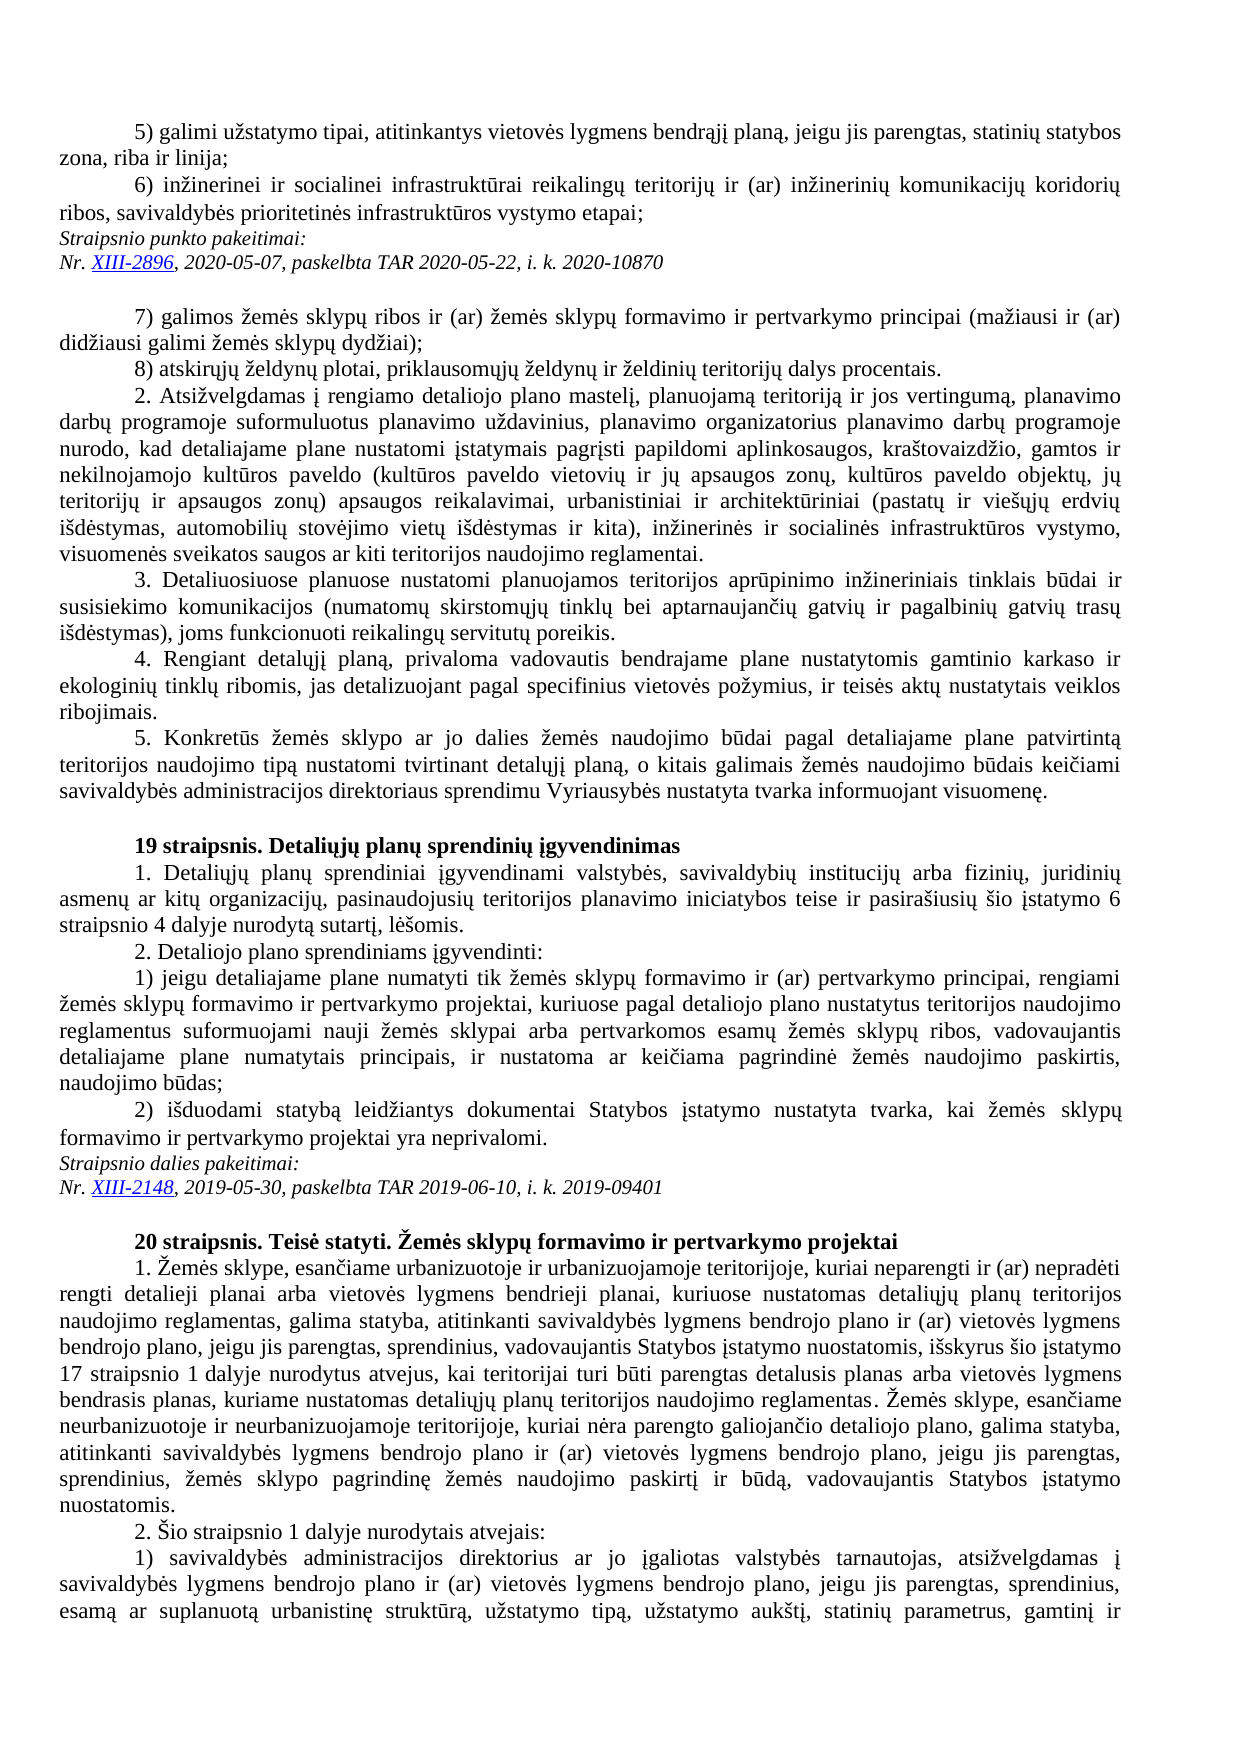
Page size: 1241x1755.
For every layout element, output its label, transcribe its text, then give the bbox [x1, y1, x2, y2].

text Straipsnio dalies pakeitimai: [59, 1151, 1122, 1175]
text 4. Rengiant detalųjį planą, privaloma vadovautis bendrajame plane nustatytomis gamtinio karkaso ir ekologinių tinklų ribomis, jas detalizuojant pagal specifinius vietovės požymius, ir teisės aktų nustatytais veiklos ribojimais. [59, 645, 1122, 724]
text 20 straipsnis. Teisė statyti. Žemės sklypų formavimo ir pertvarkymo projektai [59, 1228, 1122, 1254]
text 1. Žemės sklype, esančiame urbanizuotoje ir urbanizuojamoje teritorijoje, kuriai neparengti ir (ar) nepradėti rengti detalieji planai arba vietovės lygmens bendrieji planai, kuriuose nustatomas detaliųjų planų teritorijos naudojimo reglamentas, galima statyba, atitinkanti savivaldybės lygmens bendrojo plano ir (ar) vietovės lygmens bendrojo plano, jeigu jis parengtas, sprendinius, vadovaujantis Statybos įstatymo nuostatomis, išskyrus šio įstatymo 17 straipsnio 1 dalyje nurodytus atvejus, kai teritorijai turi būti parengtas detalusis planas arba vietovės lygmens bendrasis planas, kuriame nustatomas detaliųjų planų teritorijos naudojimo reglamentas. Žemės sklype, esančiame neurbanizuotoje ir neurbanizuojamoje teritorijoje, kuriai nėra parengto galiojančio detaliojo plano, galima statyba, atitinkanti savivaldybės lygmens bendrojo plano ir (ar) vietovės lygmens bendrojo plano, jeigu jis parengtas, sprendinius, žemės sklypo pagrindinę žemės naudojimo paskirtį ir būdą, vadovaujantis Statybos įstatymo nuostatomis. [59, 1254, 1122, 1518]
text 5. Konkretūs žemės sklypo ar jo dalies žemės naudojimo būdai pagal detaliajame plane patvirtintą teritorijos naudojimo tipą nustatomi tvirtinant detalųjį planą, o kitais galimais žemės naudojimo būdais keičiami savivaldybės administracijos direktoriaus sprendimu Vyriausybės nustatyta tvarka informuojant visuomenę. [59, 724, 1122, 803]
text Nr. XIII-2896, 2020-05-07, paskelbta TAR 2020-05-22, i. k. 2020-10870 [59, 250, 1122, 274]
text 2. Šio straipsnio 1 dalyje nurodytais atvejais: [59, 1518, 1122, 1544]
text Nr. XIII-2148, 2019-05-30, paskelbta TAR 2019-06-10, i. k. 2019-09401 [59, 1175, 1122, 1199]
text 5) galimi užstatymo tipai, atitinkantys vietovės lygmens bendrąjį planą, jeigu jis parengtas, statinių statybos zona, riba ir linija; [59, 118, 1122, 171]
text 7) galimos žemės sklypų ribos ir (ar) žemės sklypų formavimo ir pertvarkymo principai (mažiausi ir (ar) didžiausi galimi žemės sklypų dydžiai); [59, 303, 1122, 356]
text 1) savivaldybės administracijos direktorius ar jo įgaliotas valstybės tarnautojas, atsižvelgdamas į savivaldybės lygmens bendrojo plano ir (ar) vietovės lygmens bendrojo plano, jeigu jis parengtas, sprendinius, esamą ar suplanuotą urbanistinę struktūrą, užstatymo tipą, užstatymo aukštį, statinių parametrus, gamtinį ir [59, 1544, 1122, 1623]
text 2) išduodami statybą leidžiantys dokumentai Statybos įstatymo nustatyta tvarka, kai žemės sklypų formavimo ir pertvarkymo projektai yra neprivalomi. [59, 1096, 1122, 1151]
text 1. Detaliųjų planų sprendiniai įgyvendinami valstybės, savivaldybių institucijų arba fizinių, juridinių asmenų ar kitų organizacijų, pasinaudojusių teritorijos planavimo iniciatybos teise ir pasirašiusių šio įstatymo 6 straipsnio 4 dalyje nurodytą sutartį, lėšomis. [59, 859, 1122, 938]
text 2. Detaliojo plano sprendiniams įgyvendinti: [59, 938, 1122, 964]
text 2. Atsižvelgdamas į rengiamo detaliojo plano mastelį, planuojamą teritoriją ir jos vertingumą, planavimo darbų programoje suformuluotus planavimo uždavinius, planavimo organizatorius planavimo darbų programoje nurodo, kad detaliajame plane nustatomi įstatymais pagrįsti papildomi aplinkosaugos, kraštovaizdžio, gamtos ir nekilnojamojo kultūros paveldo (kultūros paveldo vietovių ir jų apsaugos zonų, kultūros paveldo objektų, jų teritorijų ir apsaugos zonų) apsaugos reikalavimai, urbanistiniai ir architektūriniai (pastatų ir viešųjų erdvių išdėstymas, automobilių stovėjimo vietų išdėstymas ir kita), inžinerinės ir socialinės infrastruktūros vystymo, visuomenės sveikatos saugos ar kiti teritorijos naudojimo reglamentai. [59, 382, 1122, 566]
text 8) atskirųjų želdynų plotai, priklausomųjų želdynų ir želdinių teritorijų dalys procentais. [59, 356, 1122, 382]
text Straipsnio punkto pakeitimai: [59, 226, 1122, 250]
text 19 straipsnis. Detaliųjų planų sprendinių įgyvendinimas [59, 832, 1122, 859]
text 1) jeigu detaliajame plane numatyti tik žemės sklypų formavimo ir (ar) pertvarkymo principai, rengiami žemės sklypų formavimo ir pertvarkymo projektai, kuriuose pagal detaliojo plano nustatytus teritorijos naudojimo reglamentus suformuojami nauji žemės sklypai arba pertvarkomos esamų žemės sklypų ribos, vadovaujantis detaliajame plane numatytais principais, ir nustatoma ar keičiama pagrindinė žemės naudojimo paskirtis, naudojimo būdas; [59, 964, 1122, 1096]
text 3. Detaliuosiuose planuose nustatomi planuojamos teritorijos aprūpinimo inžineriniais tinklais būdai ir susisiekimo komunikacijos (numatomų skirstomųjų tinklų bei aptarnaujančių gatvių ir pagalbinių gatvių trasų išdėstymas), joms funkcionuoti reikalingų servitutų poreikis. [59, 566, 1122, 645]
text 6) inžinerinei ir socialinei infrastruktūrai reikalingų teritorijų ir (ar) inžinerinių komunikacijų koridorių ribos, savivaldybės prioritetinės infrastruktūros vystymo etapai; [59, 171, 1122, 226]
